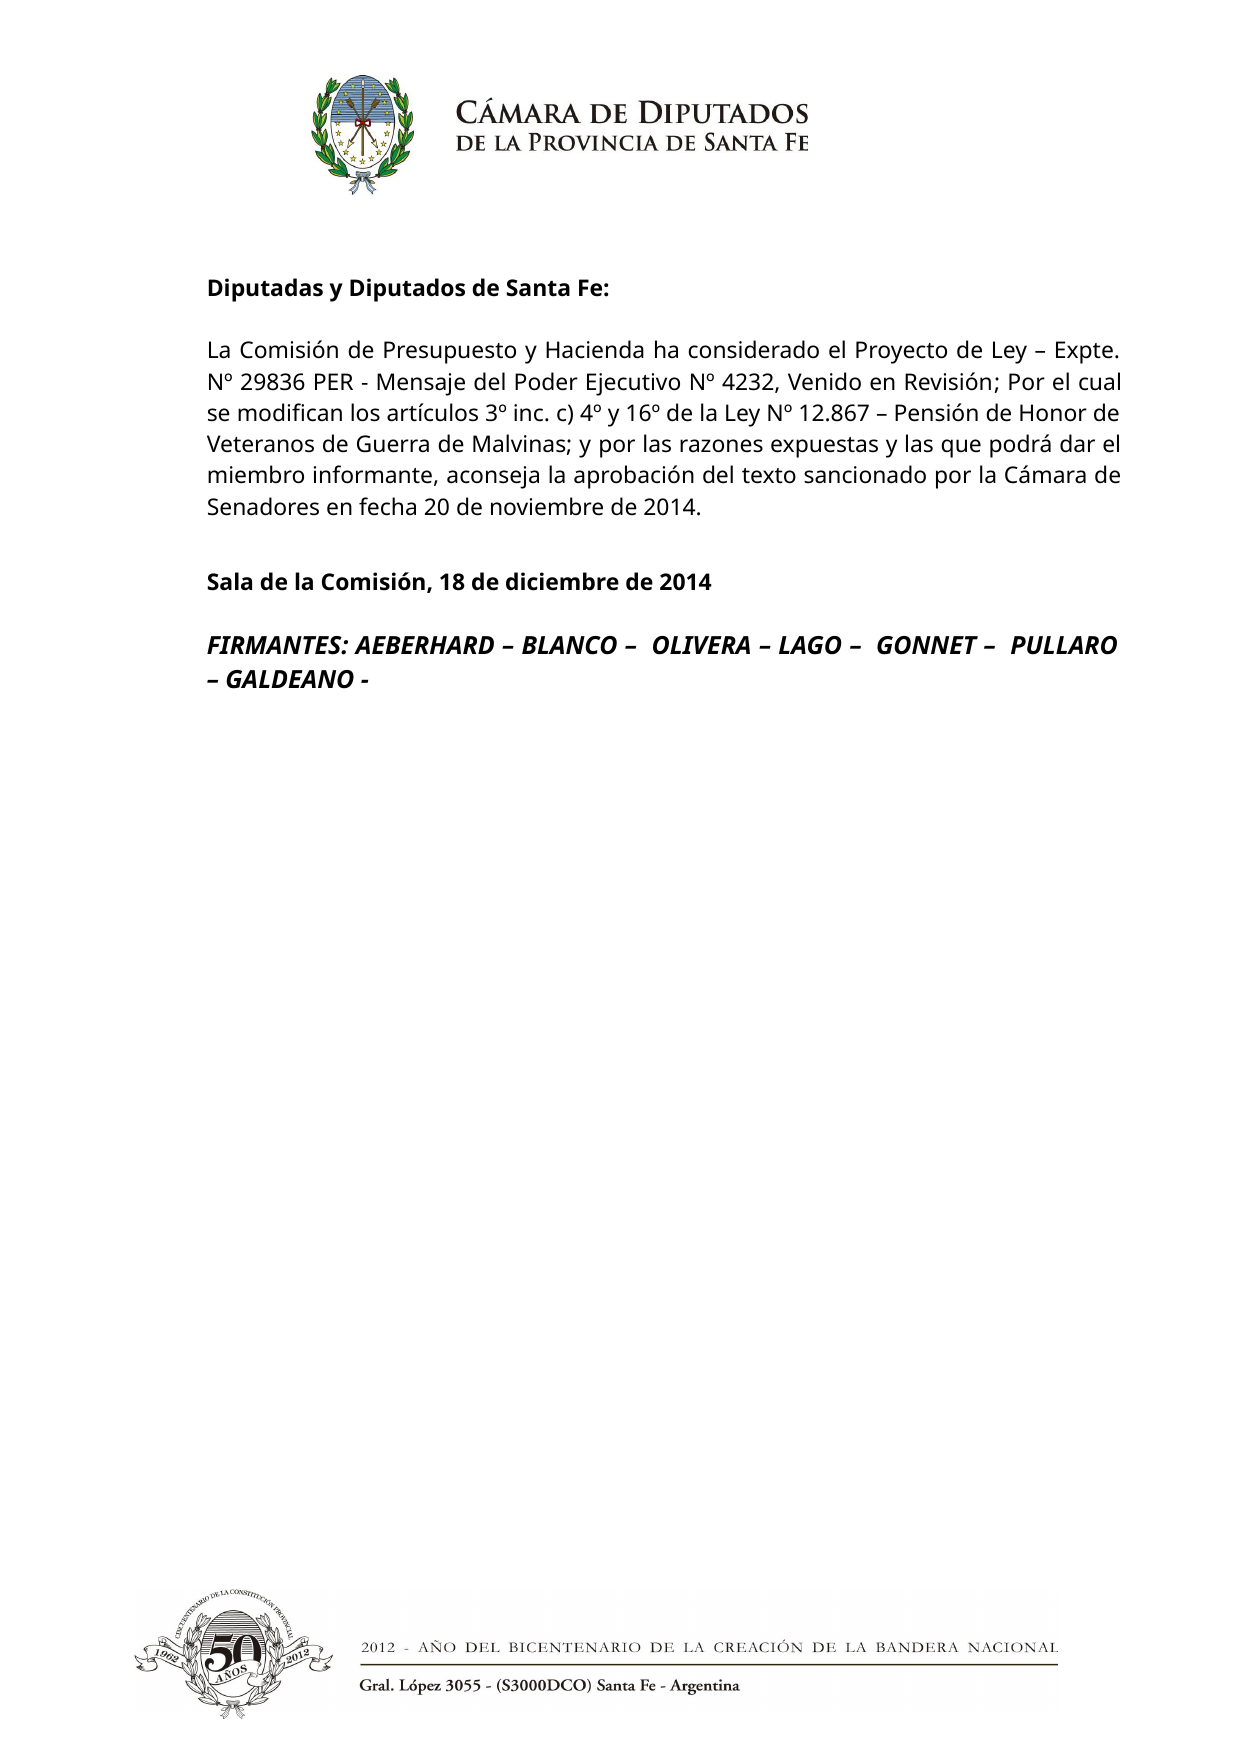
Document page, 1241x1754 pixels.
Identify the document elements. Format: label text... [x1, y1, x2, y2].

text FIRMANTES: AEBERHARD – BLANCO – OLIVERA – LAGO – GONNET – PULLARO – GALDEANO - [207, 628, 1122, 696]
picture [134, 1589, 1058, 1719]
text Sala de la Comisión, 18 de diciembre de 2014 [207, 565, 1122, 597]
picture [311, 75, 808, 199]
text Diputadas y Diputados de Santa Fe: [207, 272, 1122, 303]
text La Comisión de Presupuesto y Hacienda ha considerado el Proyecto de Ley – Expte. Nº 29836 PER - Mensaje del Poder Ejecutivo Nº 4232, Venido en Revisión; Por el cual se modifican los artículos 3º inc. c) 4º y 16º de la Ley Nº 12.867 – Pensión de Honor de Veteranos de Guerra de Malvinas; y por las razones expuestas y las que podrá dar el miembro informante, aconseja la aprobación del texto sancionado por la Cámara de Senadores en fecha 20 de noviembre de 2014. [207, 334, 1122, 522]
